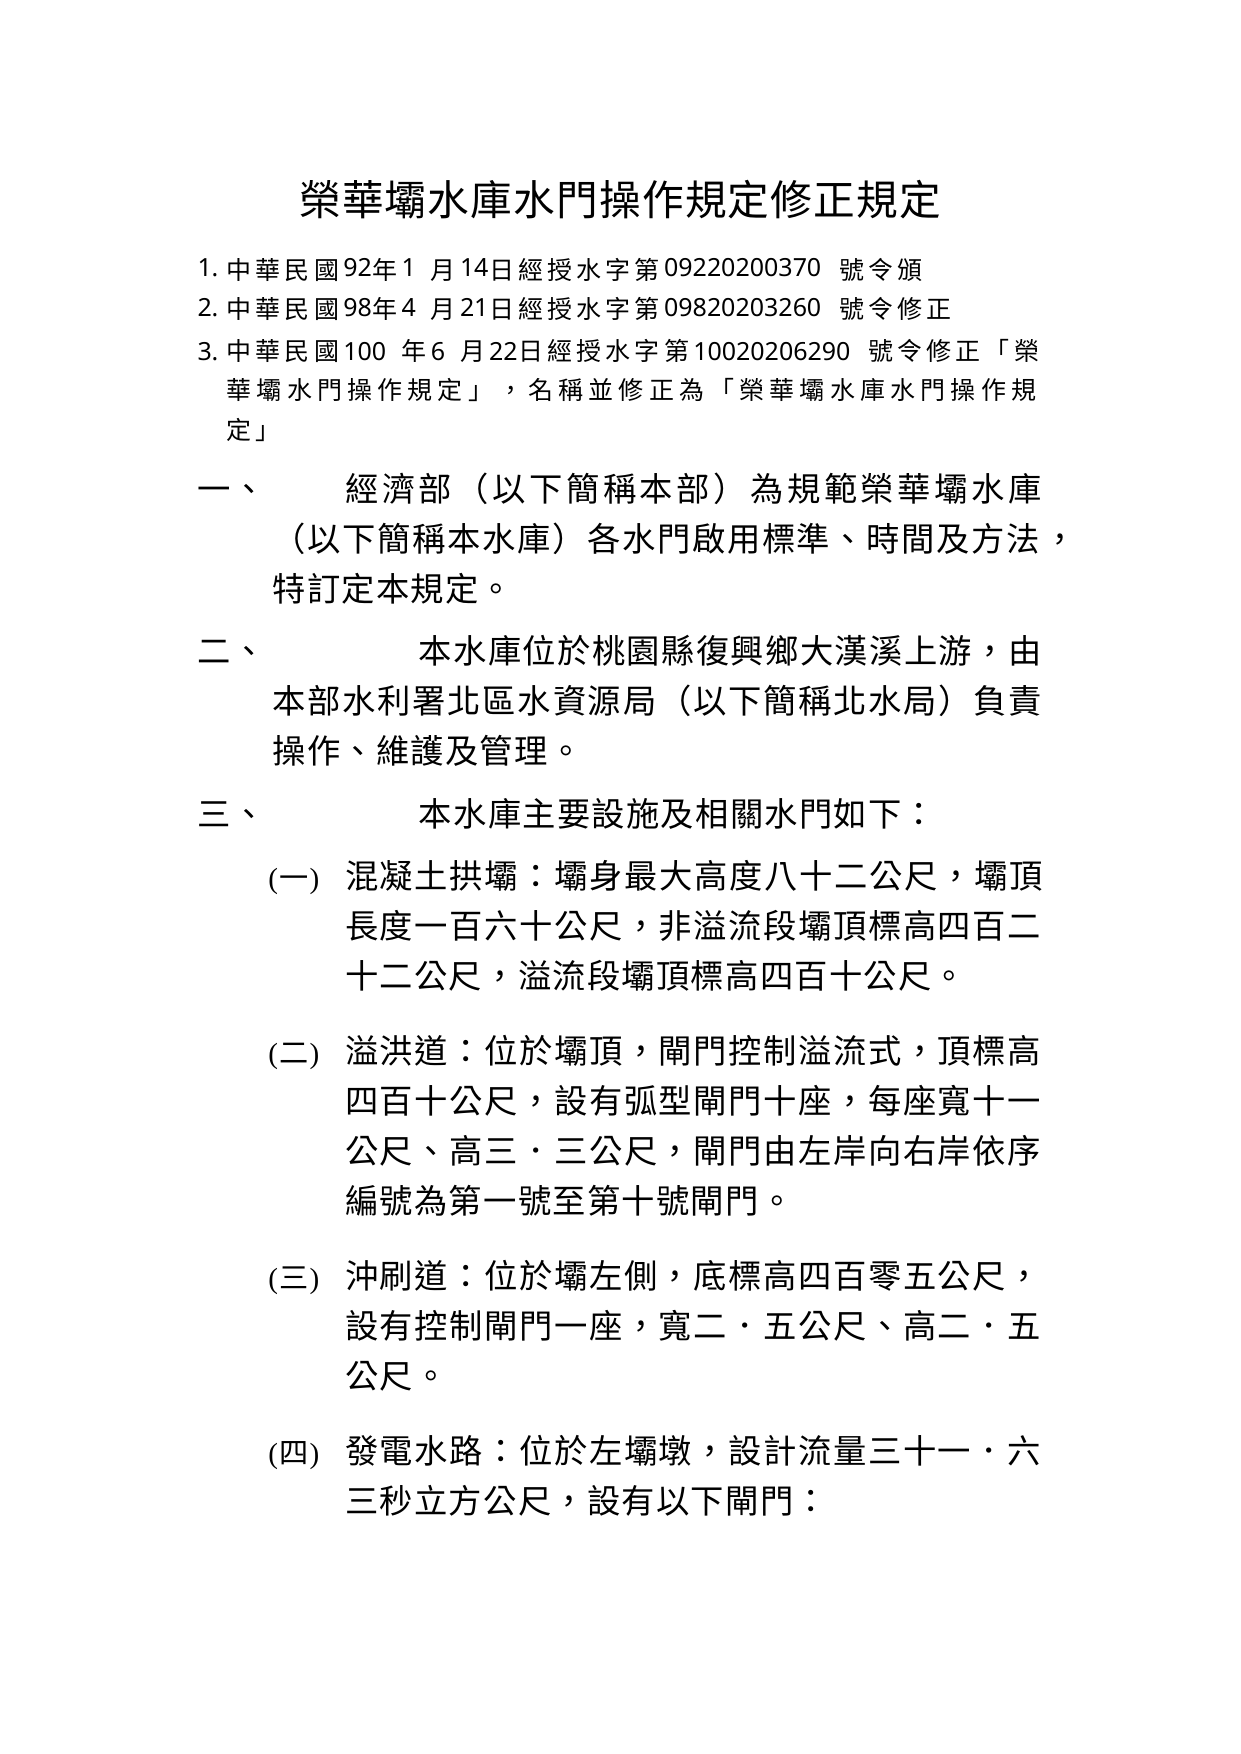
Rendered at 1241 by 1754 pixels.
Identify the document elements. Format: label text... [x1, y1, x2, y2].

text 2.中華民國98年4月21日經授水字第09820203260號令修正 [197, 290, 1043, 329]
list 溢洪道：位於壩頂，閘門控制溢流式，頂標高四百十公尺，設有弧型閘門十座，每座寬十一公尺、高三．三公尺，閘門由左岸向右岸依序編號為第一號至第十號閘門。 [268, 1023, 1043, 1223]
list 經濟部（以下簡稱本部）為規範榮華壩水庫（以下簡稱本水庫）各水門啟用標準、時間及方法，特訂定本規定。 [197, 461, 1043, 611]
text 3.中華民國100年6月22日經授水字第10020206290號令修正「榮華壩水門操作規定」，名稱並修正為「榮華壩水庫水門操作規定」 [197, 329, 1043, 448]
subtitle 榮華壩水庫水門操作規定修正規定 [197, 175, 1043, 225]
list 沖刷道：位於壩左側，底標高四百零五公尺，設有控制閘門一座，寬二．五公尺、高二．五公尺。 [268, 1248, 1043, 1398]
list 發電水路：位於左壩墩，設計流量三十一．六三秒立方公尺，設有以下閘門： [268, 1423, 1043, 1523]
list 本水庫位於桃園縣復興鄉大漢溪上游，由本部水利署北區水資源局（以下簡稱北水局）負責操作、維護及管理。 [197, 623, 1043, 773]
text 1.中華民國92年1月14日經授水字第09220200370號令頒 [197, 250, 1043, 290]
list 本水庫主要設施及相關水門如下： [197, 786, 1043, 836]
list 混凝土拱壩：壩身最大高度八十二公尺，壩頂長度一百六十公尺，非溢流段壩頂標高四百二十二公尺，溢流段壩頂標高四百十公尺。 [268, 848, 1043, 998]
